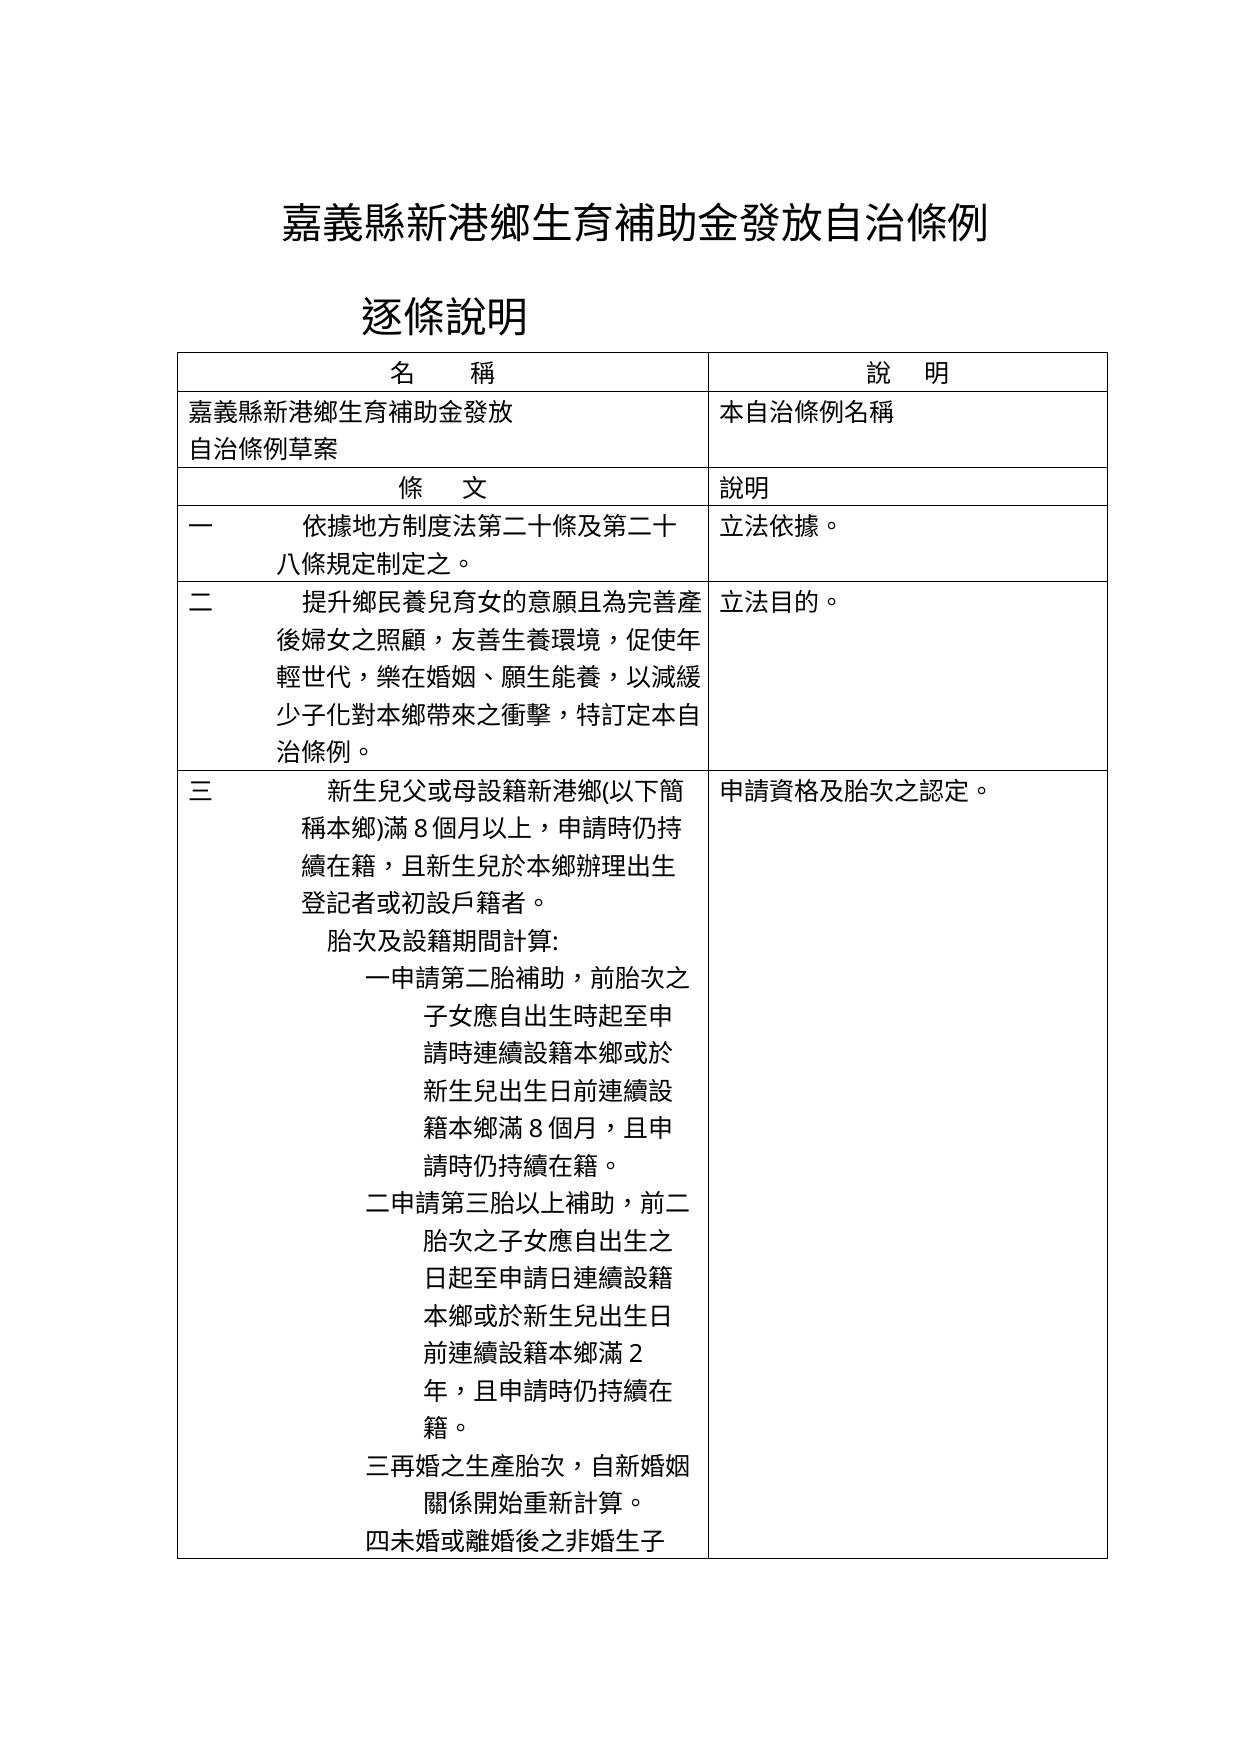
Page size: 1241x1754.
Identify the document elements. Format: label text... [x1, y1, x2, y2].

text 逐條說明 [177, 277, 1092, 352]
text 嘉義縣新港鄉生育補助金發放自治條例 [177, 183, 1092, 258]
table_cell 說明 [709, 468, 1107, 505]
table_cell 立法目的。 [709, 582, 1107, 770]
table_cell 申請資格及胎次之認定。 [709, 771, 1107, 1558]
table_header 名 稱 [178, 353, 708, 391]
table_cell 新生兒父或母設籍新港鄉(以下簡稱本鄉)滿8個月以上，申請時仍持續在籍，且新生兒於本鄉辦理出生登記者或初設戶籍者。 胎次及設籍期間計算: 申請第二胎補助，前胎次之子女應自出生時起至申請時連續設籍本鄉或於新生兒出生日前連續設籍本鄉滿8個月，且申請時仍持續在籍。 申請第三胎以上補助，前二胎次之子女應自出生之日起至申請日連續設籍本鄉或於新生兒出生日前連續設籍本鄉滿2年，且申請時仍持續在籍。 再婚之生產胎次，自新婚姻關係開始重新計算。 未婚或離婚後之非婚生子女，重新計算，且新生兒胎次不得累計，非婚生子女雖經生父認領亦同。 依第二項胎次及設籍期間計算，未符合第二項第一款或第二款規定者，不列入胎次計算。 本自治條例所稱設籍期間之認定，自新生兒登記之出生日期往前推算，中途遷出又遷入者，重新起算不得合併計算。 [178, 771, 708, 1558]
table_cell 本自治條例名稱 [709, 392, 1107, 467]
table_cell 提升鄉民養兒育女的意願且為完善產後婦女之照顧，友善生養環境，促使年輕世代，樂在婚姻、願生能養，以減緩少子化對本鄉帶來之衝擊，特訂定本自治條例。 [178, 582, 708, 770]
table_cell 條 文 [178, 468, 708, 505]
table_cell 依據地方制度法第二十條及第二十八條規定制定之。 [178, 506, 708, 581]
table_header 說 明 [709, 353, 1107, 391]
table_cell 嘉義縣新港鄉生育補助金發放 自治條例草案 [178, 392, 708, 467]
table_cell 立法依據。 [709, 506, 1107, 581]
